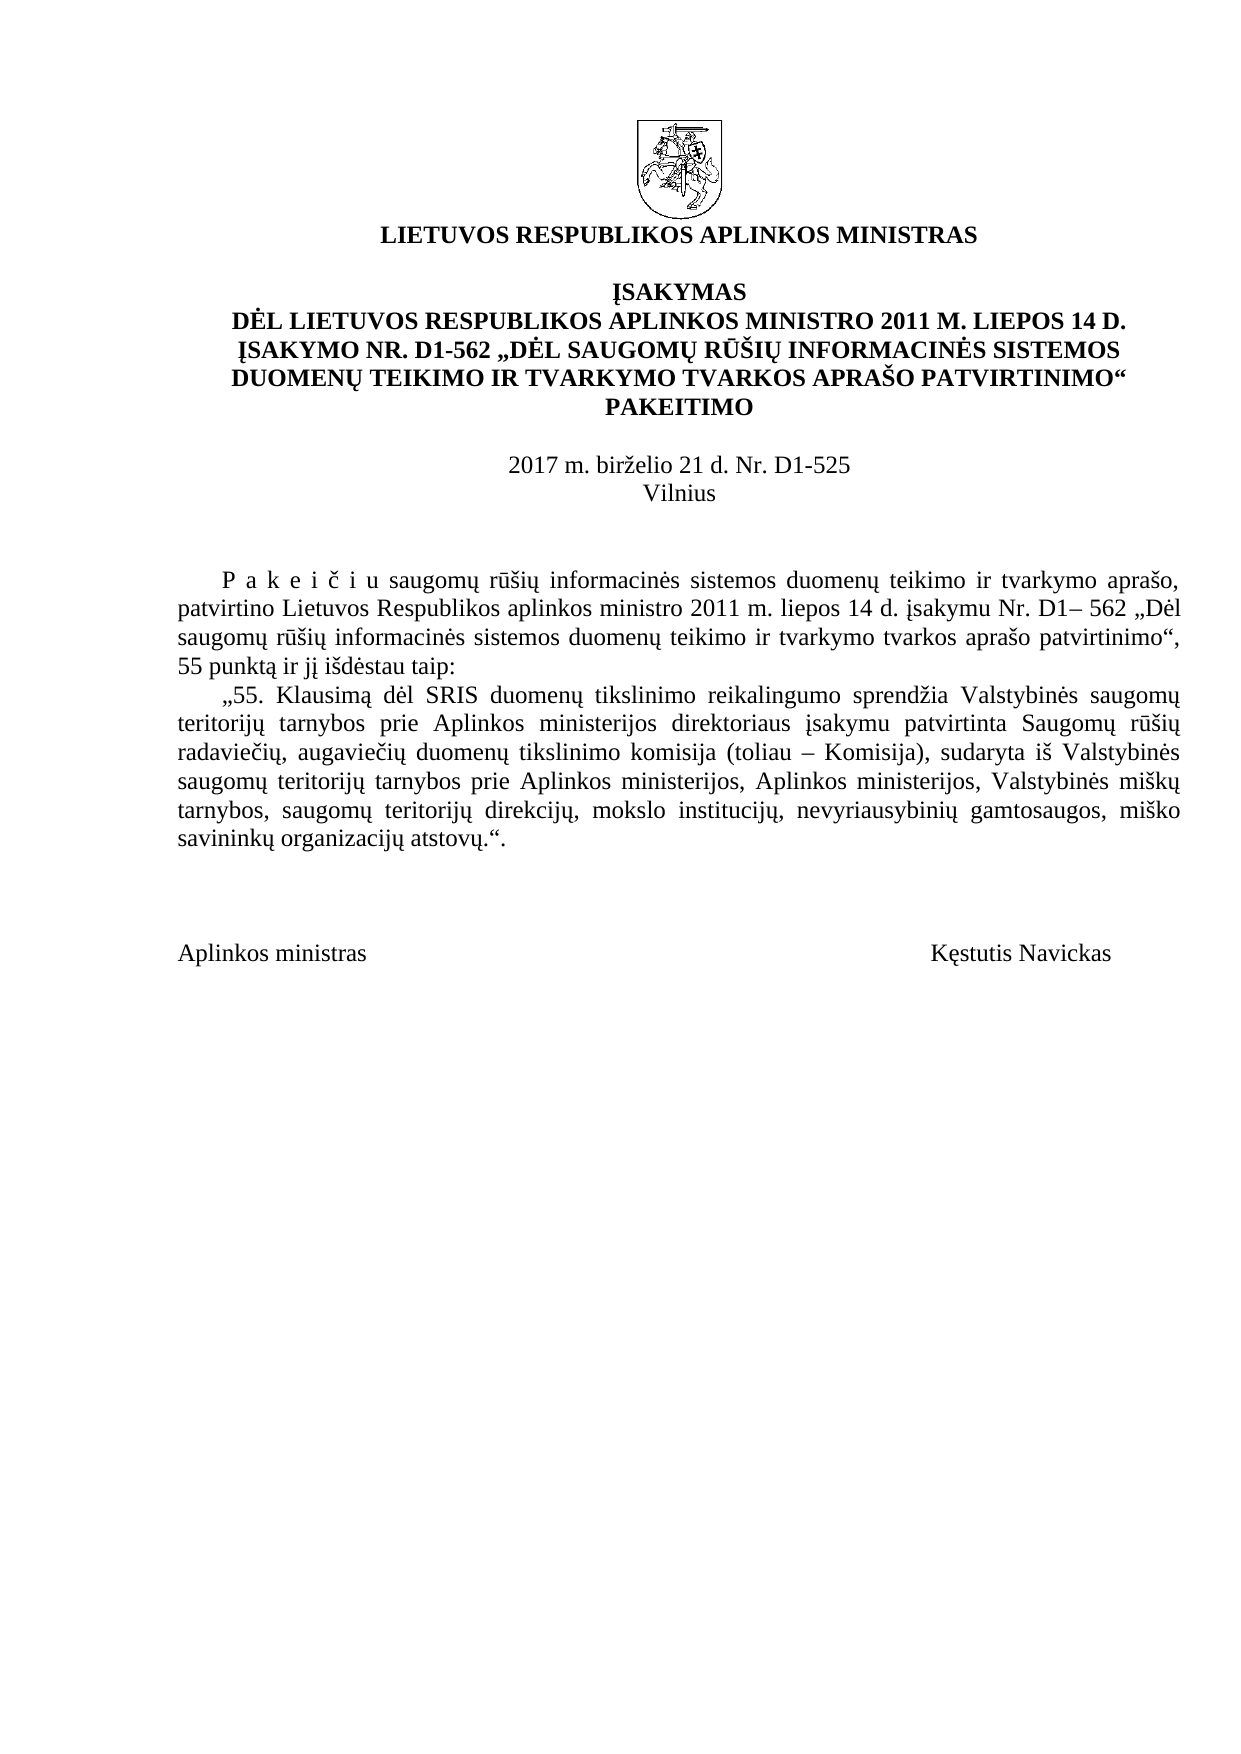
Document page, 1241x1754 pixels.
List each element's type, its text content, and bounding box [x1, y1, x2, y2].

text „55. Klausimą dėl SRIS duomenų tikslinimo reikalingumo sprendžia Valstybinės saugomų teritorijų tarnybos prie Aplinkos ministerijos direktoriaus įsakymu patvirtinta Saugomų rūšių radaviečių, augaviečių duomenų tikslinimo komisija (toliau – Komisija), sudaryta iš Valstybinės saugomų teritorijų tarnybos prie Aplinkos ministerijos, Aplinkos ministerijos, Valstybinės miškų tarnybos, saugomų teritorijų direkcijų, mokslo institucijų, nevyriausybinių gamtosaugos, miško savininkų organizacijų atstovų.“. [177, 680, 1181, 852]
text Aplinkos ministras Kęstutis Navickas [177, 938, 1181, 967]
text ĮSAKYMAS [177, 277, 1181, 306]
text Vilnius [177, 478, 1181, 507]
text DĖL LIETUVOS RESPUBLIKOS APLINKOS MINISTRO 2011 M. LIEPOS 14 D. ĮSAKYMO NR. D1-562 „DĖL SAUGOMŲ RŪŠIŲ INFORMACINĖS SISTEMOS DUOMENŲ TEIKIMO IR TVARKYMO TVARKOS APRAŠO PATVIRTINIMO“ PAKEITIMO [177, 306, 1181, 421]
text LIETUVOS RESPUBLIKOS APLINKOS MINISTRAS [177, 220, 1181, 248]
text P a k e i č i u saugomų rūšių informacinės sistemos duomenų teikimo ir tvarkymo aprašo, patvirtino Lietuvos Respublikos aplinkos ministro 2011 m. liepos 14 d. įsakymu Nr. D1– 562 „Dėl saugomų rūšių informacinės sistemos duomenų teikimo ir tvarkymo tvarkos aprašo patvirtinimo“, 55 punktą ir jį išdėstau taip: [177, 565, 1181, 680]
text 2017 m. birželio 21 d. Nr. D1-525 [177, 450, 1181, 478]
